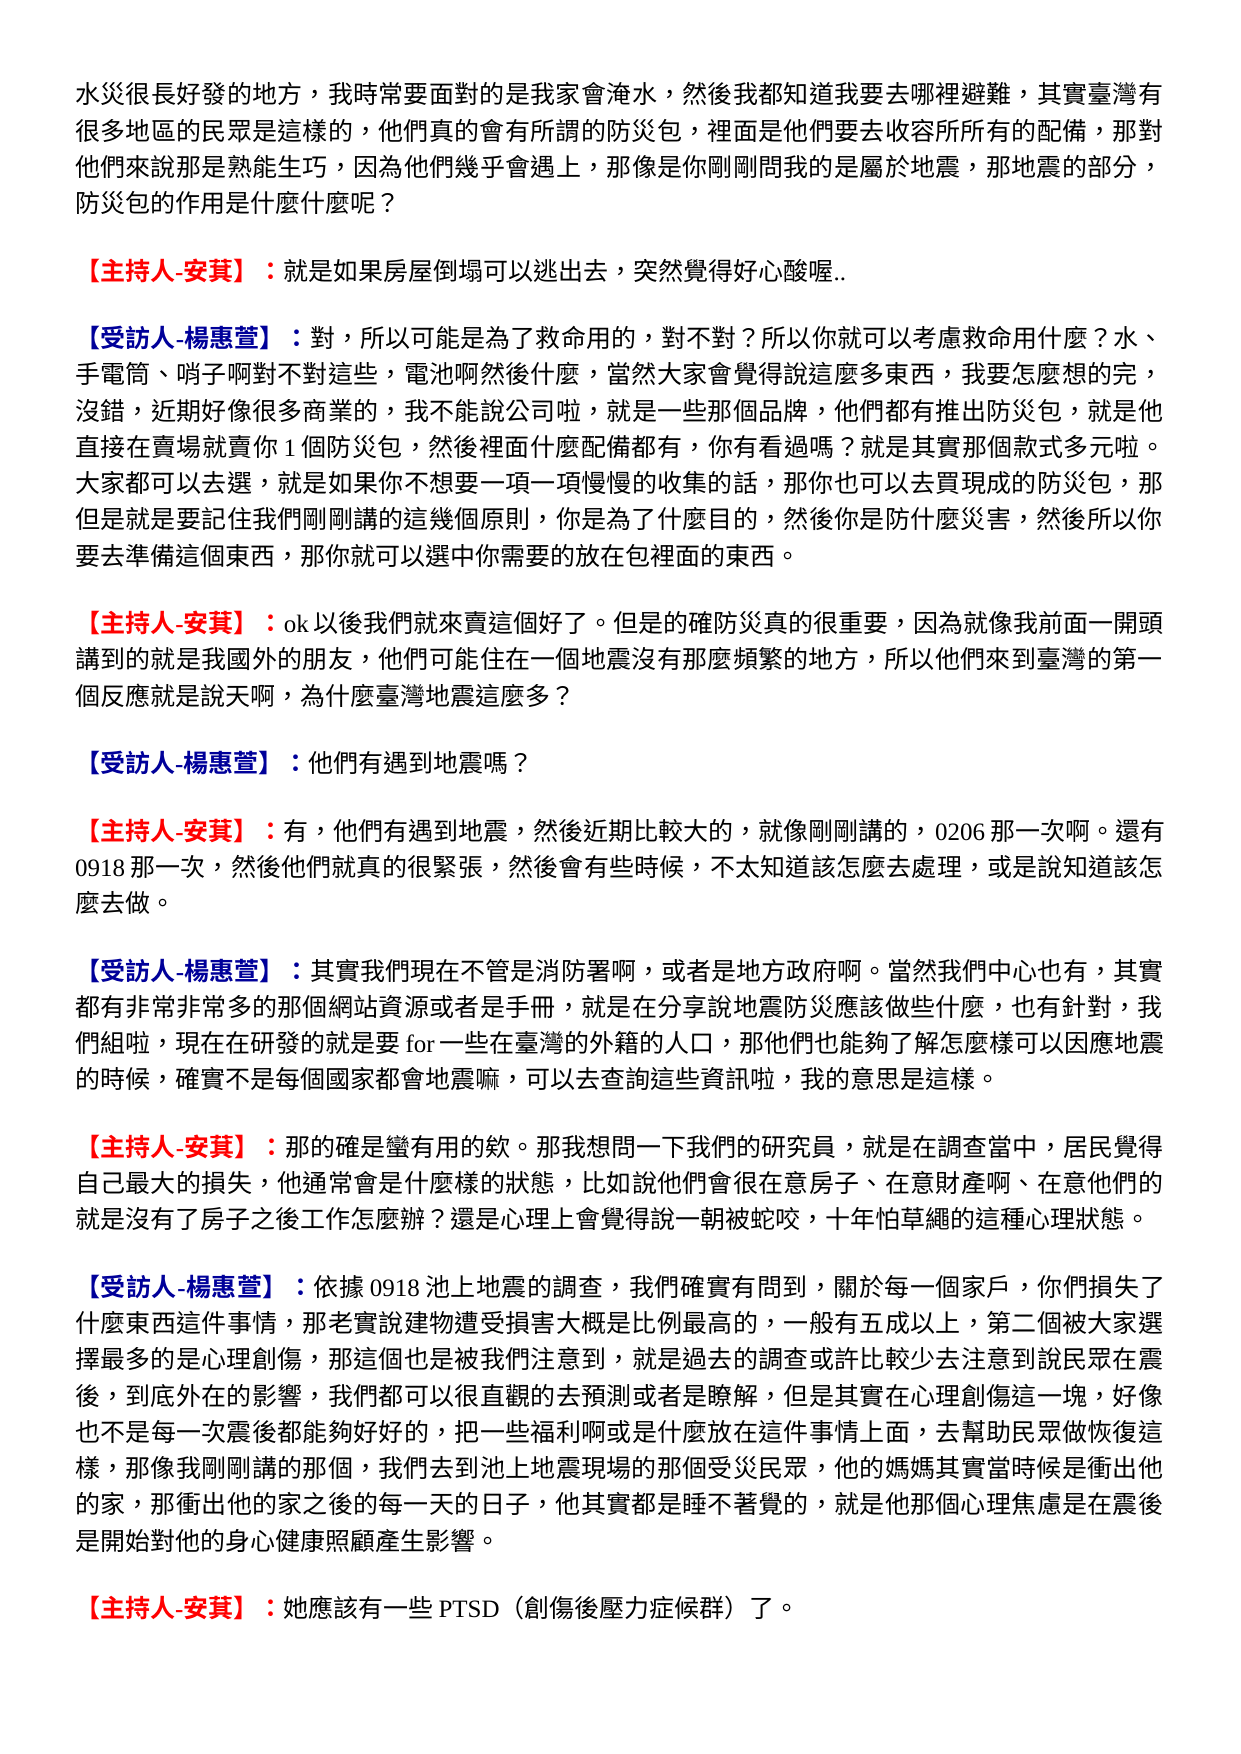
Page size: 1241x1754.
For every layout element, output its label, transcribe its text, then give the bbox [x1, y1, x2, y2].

subtitle 水災很長好發的地方，我時常要面對的是我家會淹水，然後我都知道我要去哪裡避難，其實臺灣有很多地區的民眾是這樣的，他們真的會有所謂的防災包，裡面是他們要去收容所所有的配備，那對他們來說那是熟能生巧，因為他們幾乎會遇上，那像是你剛剛問我的是屬於地震，那地震的部分，防災包的作用是什麼什麼呢？ [75, 75, 1165, 220]
subtitle 【受訪人-楊惠萱】：對，所以可能是為了救命用的，對不對？所以你就可以考慮救命用什麼？水、手電筒、哨子啊對不對這些，電池啊然後什麼，當然大家會覺得說這麼多東西，我要怎麼想的完，沒錯，近期好像很多商業的，我不能說公司啦，就是一些那個品牌，他們都有推出防災包，就是他直接在賣場就賣你1個防災包，然後裡面什麼配備都有，你有看過嗎？就是其實那個款式多元啦。大家都可以去選，就是如果你不想要一項一項慢慢的收集的話，那你也可以去買現成的防災包，那但是就是要記住我們剛剛講的這幾個原則，你是為了什麼目的，然後你是防什麼災害，然後所以你要去準備這個東西，那你就可以選中你需要的放在包裡面的東西。 [75, 319, 1165, 572]
subtitle 【受訪人-楊惠萱】：他們有遇到地震嗎？ [75, 744, 1165, 780]
subtitle 【主持人-安萁】：ok以後我們就來賣這個好了。但是的確防災真的很重要，因為就像我前面一開頭講到的就是我國外的朋友，他們可能住在一個地震沒有那麼頻繁的地方，所以他們來到臺灣的第一個反應就是說天啊，為什麼臺灣地震這麼多？ [75, 604, 1165, 712]
subtitle 【主持人-安萁】：她應該有一些PTSD（創傷後壓力症候群）了。 [75, 1589, 1165, 1625]
subtitle 【受訪人-楊惠萱】：其實我們現在不管是消防署啊，或者是地方政府啊。當然我們中心也有，其實都有非常非常多的那個網站資源或者是手冊，就是在分享說地震防災應該做些什麼，也有針對，我們組啦，現在在研發的就是要for一些在臺灣的外籍的人口，那他們也能夠了解怎麼樣可以因應地震的時候，確實不是每個國家都會地震嘛，可以去查詢這些資訊啦，我的意思是這樣。 [75, 951, 1165, 1096]
subtitle 【受訪人-楊惠萱】：依據0918池上地震的調查，我們確實有問到，關於每一個家戶，你們損失了什麼東西這件事情，那老實說建物遭受損害大概是比例最高的，一般有五成以上，第二個被大家選擇最多的是心理創傷，那這個也是被我們注意到，就是過去的調查或許比較少去注意到說民眾在震後，到底外在的影響，我們都可以很直觀的去預測或者是瞭解，但是其實在心理創傷這一塊，好像也不是每一次震後都能夠好好的，把一些福利啊或是什麼放在這件事情上面，去幫助民眾做恢復這樣，那像我剛剛講的那個，我們去到池上地震現場的那個受災民眾，他的媽媽其實當時候是衝出他的家，那衝出他的家之後的每一天的日子，他其實都是睡不著覺的，就是他那個心理焦慮是在震後是開始對他的身心健康照顧產生影響。 [75, 1267, 1165, 1557]
subtitle 【主持人-安萁】：就是如果房屋倒塌可以逃出去，突然覺得好心酸喔.. [75, 251, 1165, 287]
subtitle 【主持人-安萁】：那的確是蠻有用的欸。那我想問一下我們的研究員，就是在調查當中，居民覺得自己最大的損失，他通常會是什麼樣的狀態，比如說他們會很在意房子、在意財產啊、在意他們的就是沒有了房子之後工作怎麼辦？還是心理上會覺得說一朝被蛇咬，十年怕草繩的這種心理狀態。 [75, 1127, 1165, 1236]
subtitle 【主持人-安萁】：有，他們有遇到地震，然後近期比較大的，就像剛剛講的，0206那一次啊。還有0918那一次，然後他們就真的很緊張，然後會有些時候，不太知道該怎麼去處理，或是說知道該怎麼去做。 [75, 811, 1165, 920]
